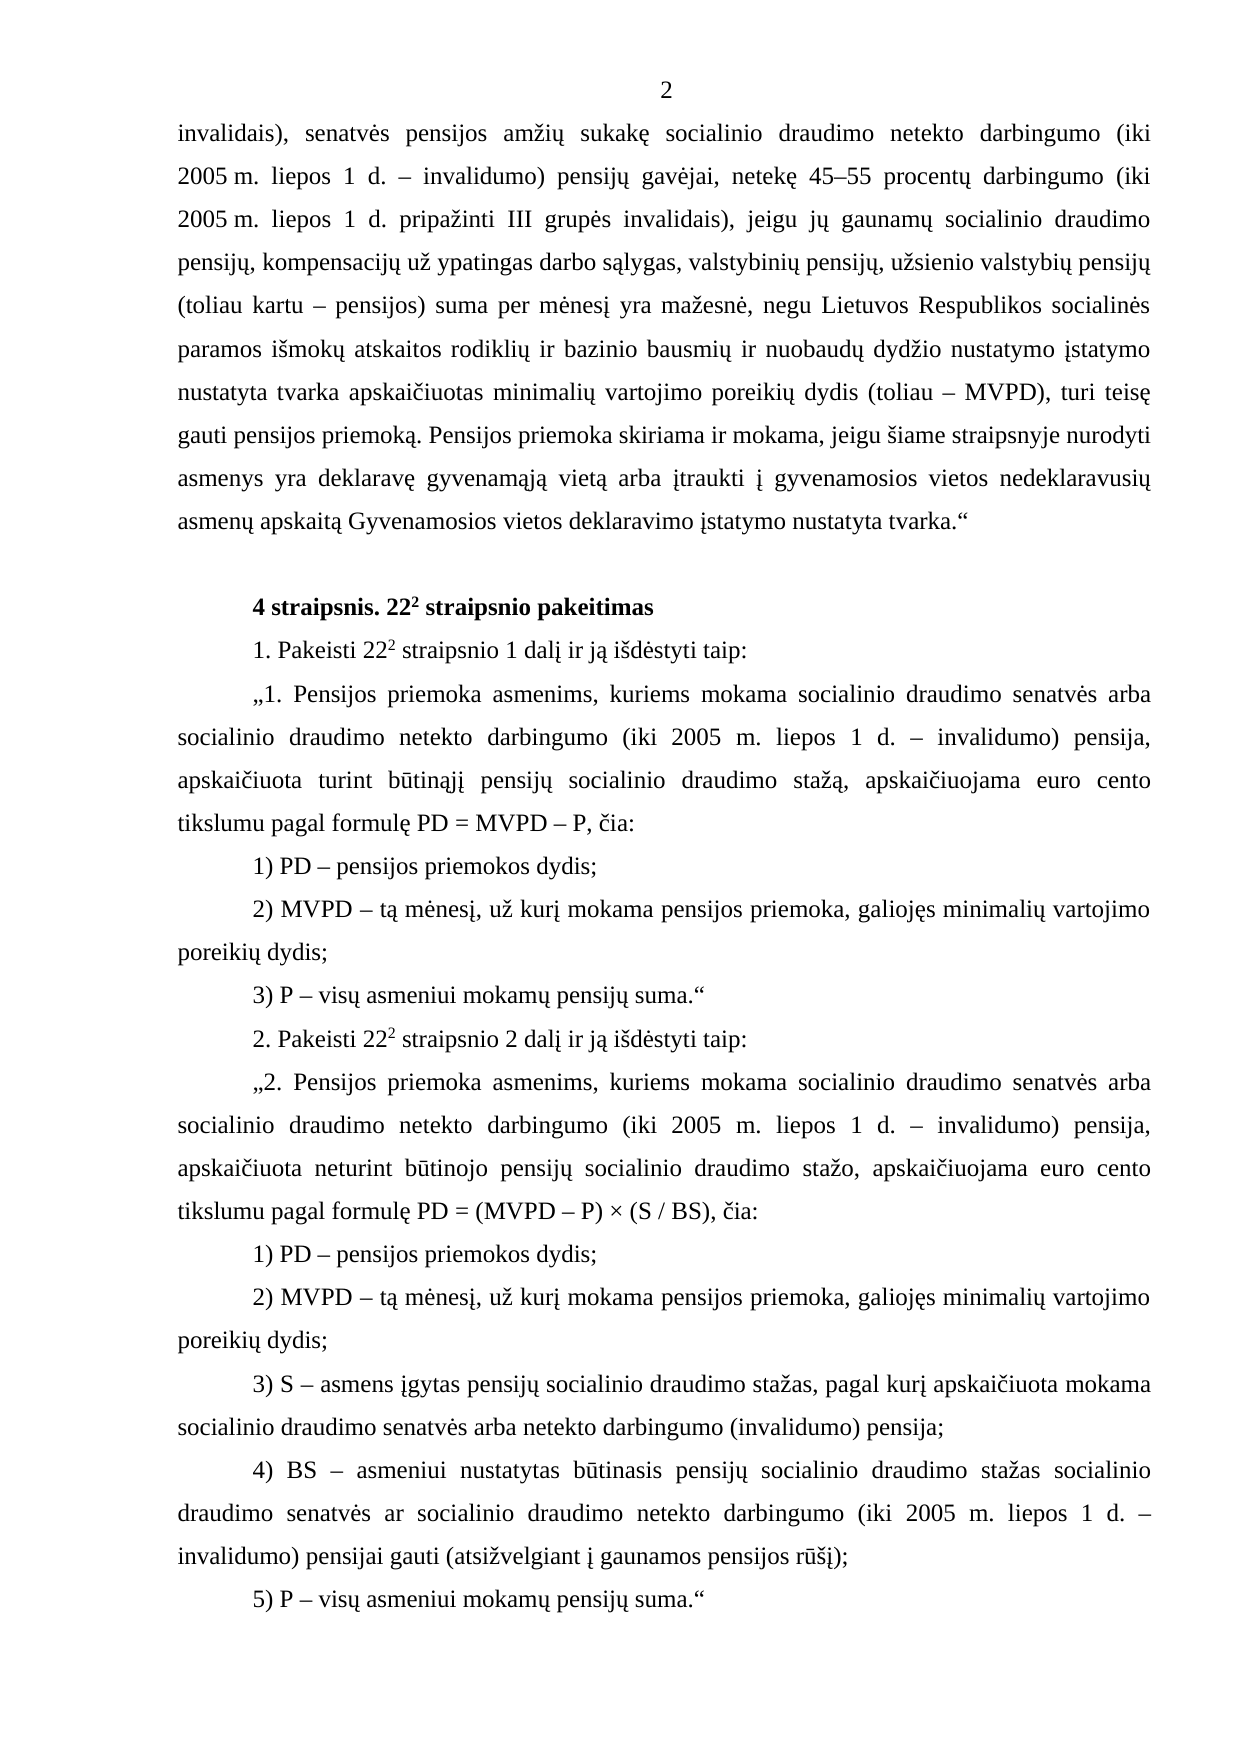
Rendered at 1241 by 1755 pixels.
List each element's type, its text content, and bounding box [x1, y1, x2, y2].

text 2) MVPD – tą mėnesį, už kurį mokama pensijos priemoka, galiojęs minimalių vartojimo poreikių dydis; [177, 894, 1152, 966]
text 5) P – visų asmeniui mokamų pensijų suma.“ [177, 1584, 1152, 1613]
text 1) PD – pensijos priemokos dydis; [177, 851, 1152, 880]
text 1. Pakeisti 222 straipsnio 1 dalį ir ją išdėstyti taip: [177, 636, 1152, 664]
text 2. Pakeisti 222 straipsnio 2 dalį ir ją išdėstyti taip: [177, 1024, 1152, 1052]
text 2) MVPD – tą mėnesį, už kurį mokama pensijos priemoka, galiojęs minimalių vartojimo poreikių dydis; [177, 1282, 1152, 1354]
text 4) BS – asmeniui nustatytas būtinasis pensijų socialinio draudimo stažas socialinio draudimo senatvės ar socialinio draudimo netekto darbingumo (iki 2005 m. liepos 1 d. – invalidumo) pensijai gauti (atsižvelgiant į gaunamos pensijos rūšį); [177, 1455, 1152, 1570]
text „2. Pensijos priemoka asmenims, kuriems mokama socialinio draudimo senatvės arba socialinio draudimo netekto darbingumo (iki 2005 m. liepos 1 d. – invalidumo) pensija, apskaičiuota neturint būtinojo pensijų socialinio draudimo stažo, apskaičiuojama euro cento tikslumu pagal formulę PD = (MVPD – P) × (S / BS), čia: [177, 1067, 1152, 1225]
text invalidais), senatvės pensijos amžių sukakę socialinio draudimo netekto darbingumo (iki 2005 m. liepos 1 d. – invalidumo) pensijų gavėjai, netekę 45–55 procentų darbingumo (iki 2005 m. liepos 1 d. pripažinti III grupės invalidais), jeigu jų gaunamų socialinio draudimo pensijų, kompensacijų už ypatingas darbo sąlygas, valstybinių pensijų, užsienio valstybių pensijų (toliau kartu – pensijos) suma per mėnesį yra mažesnė, negu Lietuvos Respublikos socialinės paramos išmokų atskaitos rodiklių ir bazinio bausmių ir nuobaudų dydžio nustatymo įstatymo nustatyta tvarka apskaičiuotas minimalių vartojimo poreikių dydis (toliau – MVPD), turi teisę gauti pensijos priemoką. Pensijos priemoka skiriama ir mokama, jeigu šiame straipsnyje nurodyti asmenys yra deklaravę gyvenamąją vietą arba įtraukti į gyvenamosios vietos nedeklaravusių asmenų apskaitą Gyvenamosios vietos deklaravimo įstatymo nustatyta tvarka.“ [177, 118, 1152, 535]
text 1) PD – pensijos priemokos dydis; [177, 1239, 1152, 1268]
text 4 straipsnis. 222 straipsnio pakeitimas [177, 592, 1152, 621]
text 3) S – asmens įgytas pensijų socialinio draudimo stažas, pagal kurį apskaičiuota mokama socialinio draudimo senatvės arba netekto darbingumo (invalidumo) pensija; [177, 1369, 1152, 1441]
text „1. Pensijos priemoka asmenims, kuriems mokama socialinio draudimo senatvės arba socialinio draudimo netekto darbingumo (iki 2005 m. liepos 1 d. – invalidumo) pensija, apskaičiuota turint būtinąjį pensijų socialinio draudimo stažą, apskaičiuojama euro cento tikslumu pagal formulę PD = MVPD – P, čia: [177, 679, 1152, 837]
text 3) P – visų asmeniui mokamų pensijų suma.“ [177, 981, 1152, 1009]
